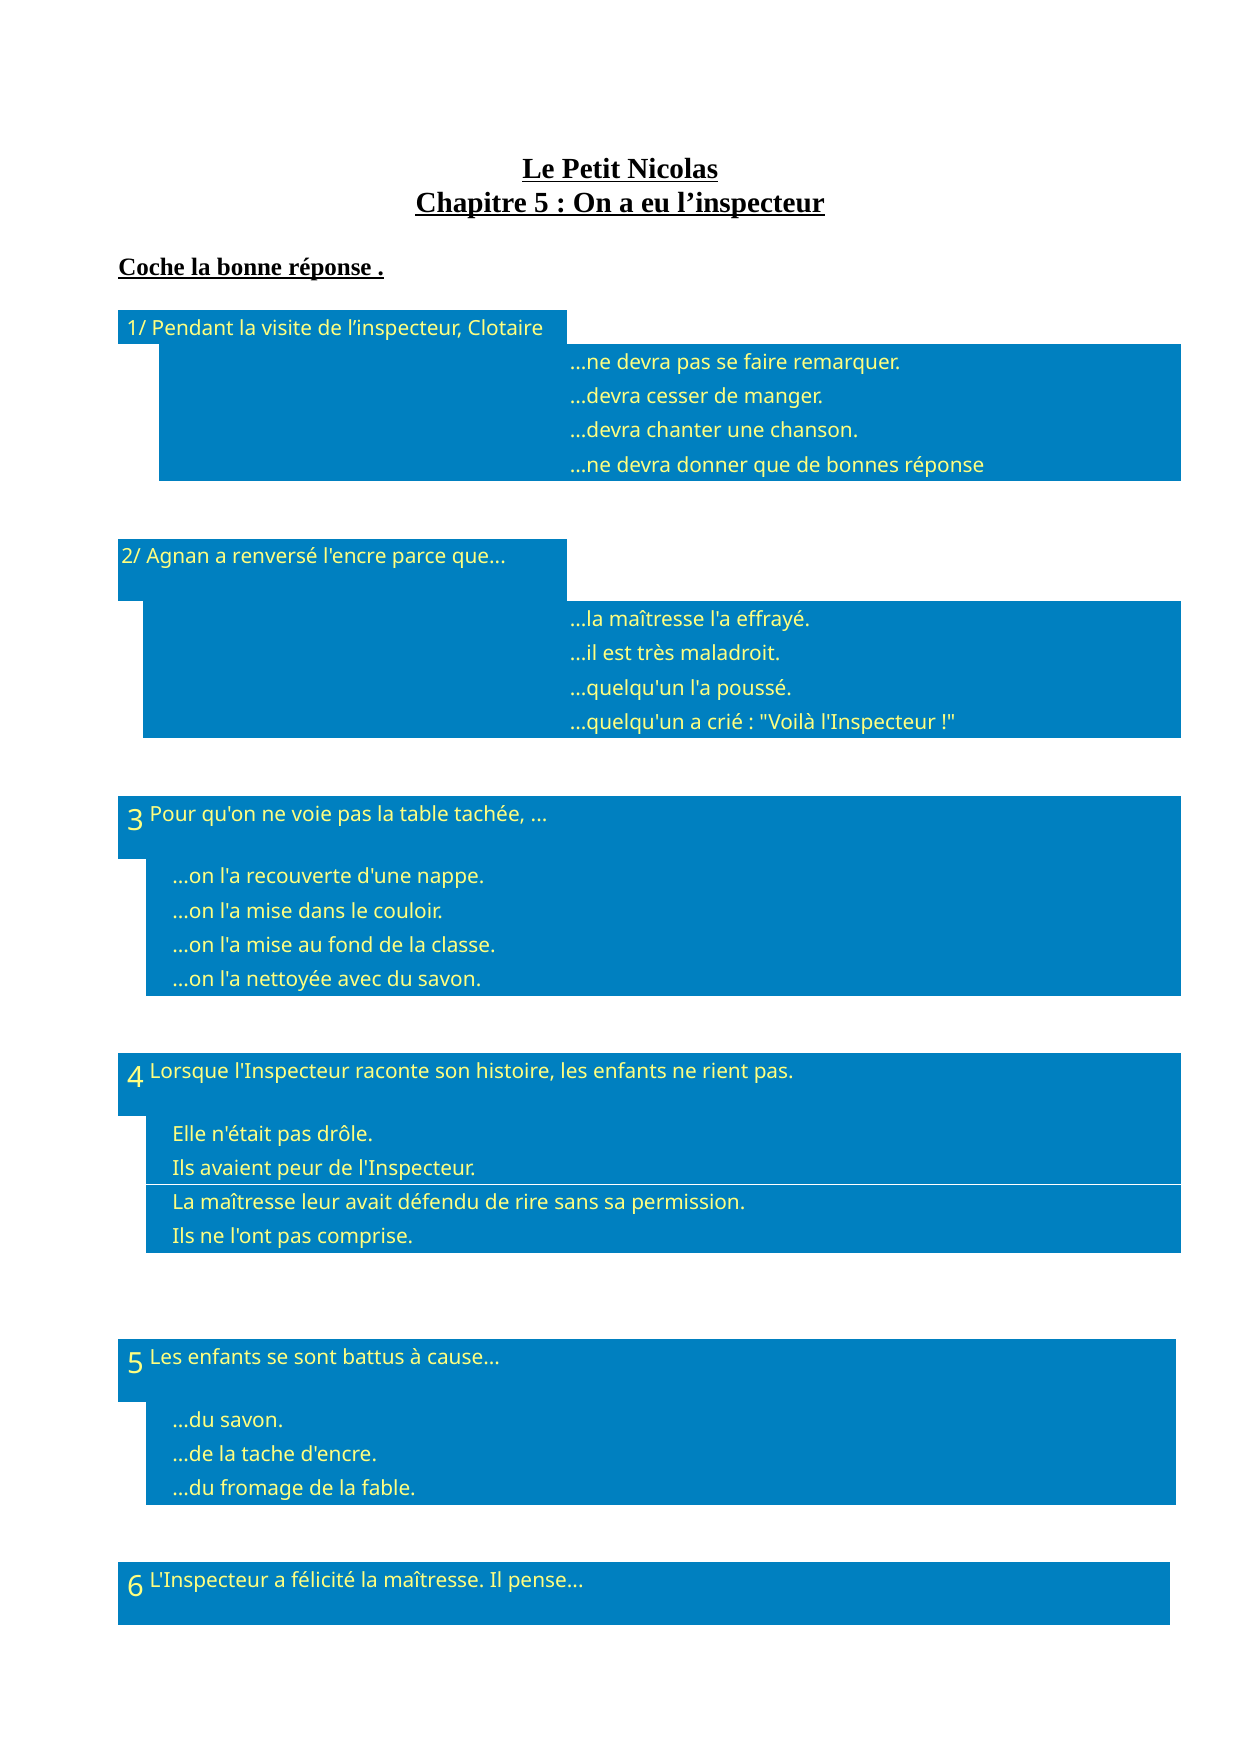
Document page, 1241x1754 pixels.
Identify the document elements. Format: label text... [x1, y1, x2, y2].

table_cell [158, 1116, 169, 1150]
table_cell [159, 344, 199, 378]
table_cell ...ne devra pas se faire remarquer. [567, 344, 1181, 378]
table_cell [118, 447, 158, 481]
table_cell [146, 1185, 158, 1219]
table_cell [158, 1436, 169, 1471]
table_cell [158, 961, 169, 996]
table_cell ...de la tache d'encre. [169, 1436, 1176, 1471]
table_cell [199, 378, 567, 413]
table_header L'Inspecteur a félicité la maîtresse. Il pense... [146, 1562, 1170, 1625]
table_header 3 [118, 796, 146, 859]
table_cell [146, 1471, 158, 1505]
table_cell [118, 670, 142, 704]
table_cell [158, 893, 169, 927]
table_cell [159, 636, 567, 670]
table_cell Ils ne l'ont pas comprise. [169, 1219, 1181, 1253]
table_cell Elle n'était pas drôle. [169, 1116, 1181, 1150]
table_cell [118, 636, 142, 670]
table_cell [118, 961, 146, 996]
table_cell [146, 1436, 158, 1471]
table_cell [118, 344, 158, 378]
table_cell [146, 859, 158, 893]
table_cell [158, 1471, 169, 1505]
table_cell [143, 636, 159, 670]
table_cell La maîtresse leur avait défendu de rire sans sa permission. [169, 1185, 1181, 1219]
table_cell [118, 704, 142, 738]
table_cell ...devra cesser de manger. [567, 378, 1181, 413]
text Chapitre 5 : On a eu l’inspecteur [118, 185, 1122, 219]
table_cell ...quelqu'un l'a poussé. [567, 670, 1181, 704]
table_cell [146, 1150, 158, 1184]
table_cell [118, 1402, 146, 1436]
table_cell [159, 378, 199, 413]
table_cell [118, 1185, 146, 1219]
table_cell ...du savon. [169, 1402, 1176, 1436]
table_cell [146, 961, 158, 996]
table_cell ...devra chanter une chanson. [567, 413, 1181, 447]
table_cell ...du fromage de la fable. [169, 1471, 1176, 1505]
table_cell [118, 1436, 146, 1471]
table_cell [143, 704, 159, 738]
table_cell ...ne devra donner que de bonnes réponse [567, 447, 1181, 481]
table_cell ...on l'a mise au fond de la classe. [169, 927, 1181, 961]
table_cell [118, 378, 158, 413]
table_cell [158, 927, 169, 961]
table_cell [159, 601, 567, 636]
text Coche la bonne réponse . [118, 252, 1122, 281]
table_cell [118, 413, 158, 447]
table_cell [158, 1150, 169, 1184]
table_header Pour qu'on ne voie pas la table tachée, ... [146, 796, 1181, 859]
table_cell [118, 1219, 146, 1253]
table_cell ...quelqu'un a crié : "Voilà l'Inspecteur !" [567, 704, 1181, 738]
table_cell [118, 927, 146, 961]
table_cell [118, 859, 146, 893]
table_cell ...on l'a nettoyée avec du savon. [169, 961, 1181, 996]
table_header [567, 539, 1181, 601]
table_cell [159, 413, 199, 447]
table_cell [158, 1185, 169, 1219]
table_cell [146, 893, 158, 927]
table_header Les enfants se sont battus à cause... [146, 1339, 1176, 1402]
table_cell [199, 413, 567, 447]
table_header 5 [118, 1339, 146, 1402]
table_cell [199, 447, 567, 481]
table_cell [118, 1116, 146, 1150]
table_cell [146, 1219, 158, 1253]
table_cell [118, 1471, 146, 1505]
table_cell [146, 1116, 158, 1150]
table_cell [159, 447, 199, 481]
table_cell [118, 1150, 146, 1184]
table_cell ...on l'a mise dans le couloir. [169, 893, 1181, 927]
table_header 6 [118, 1562, 146, 1625]
table_cell ...il est très maladroit. [567, 636, 1181, 670]
table_cell [146, 1402, 158, 1436]
table_cell [159, 704, 567, 738]
table_cell [118, 601, 142, 636]
table_cell [143, 601, 159, 636]
table_header [567, 310, 1181, 344]
table_cell [143, 670, 159, 704]
table_cell ...on l'a recouverte d'une nappe. [169, 859, 1181, 893]
table_cell [118, 893, 146, 927]
table_header Lorsque l'Inspecteur raconte son histoire, les enfants ne rient pas. [146, 1053, 1181, 1116]
table_header 1/ Pendant la visite de l’inspecteur, Clotaire [118, 310, 567, 344]
table_cell Ils avaient peur de l'Inspecteur. [169, 1150, 1181, 1184]
table_header 4 [118, 1053, 146, 1116]
table_cell [199, 344, 567, 378]
text Le Petit Nicolas [118, 152, 1122, 185]
table_cell [158, 1402, 169, 1436]
table_cell [158, 1219, 169, 1253]
table_cell [146, 927, 158, 961]
table_cell [158, 859, 169, 893]
table_cell ...la maîtresse l'a effrayé. [567, 601, 1181, 636]
table_cell [159, 670, 567, 704]
table_header 2/ Agnan a renversé l'encre parce que... [118, 539, 567, 601]
